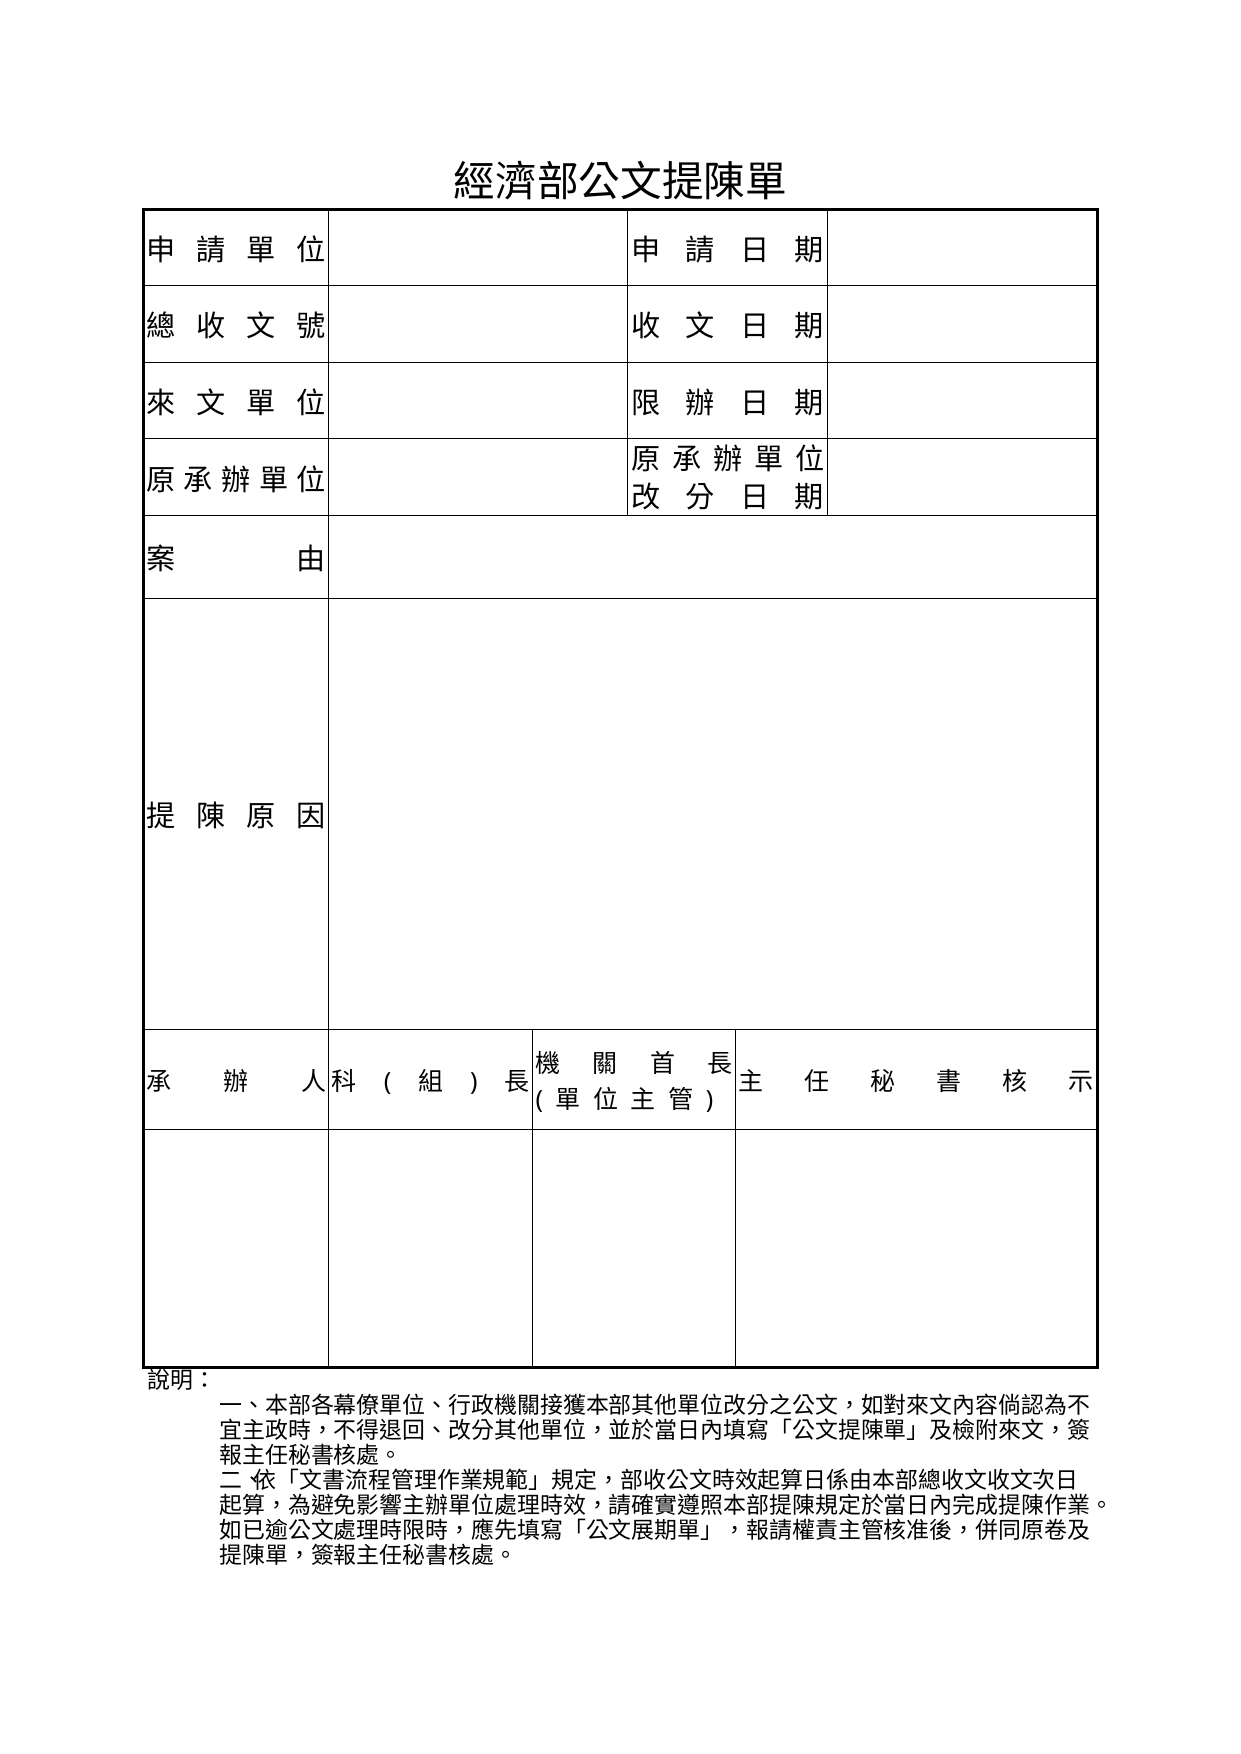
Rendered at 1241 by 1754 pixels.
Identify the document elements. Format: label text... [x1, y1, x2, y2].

list 依「文書流程管理作業規範」規定，部收公文時效起算日係由本部總收文收文次日起算，為避免影響主辦單位處理時效，請確實遵照本部提陳規定於當日內完成提陳作業。如已逾公文處理時限時，應先填寫「公文展期單」，報請權責主管核准後，併同原卷及提陳單，簽報主任秘書核處。 [219, 1469, 1092, 1569]
table_cell 科(組)長 [329, 1030, 532, 1129]
table_cell [533, 1130, 735, 1366]
table_cell 收文日期 [628, 286, 827, 362]
table_cell [329, 363, 627, 438]
table_cell 主任秘書核示 [736, 1030, 1096, 1129]
table_cell [329, 1130, 532, 1366]
table_cell 來文單位 [145, 363, 328, 438]
text 說明： [148, 1369, 1092, 1394]
table_cell [828, 286, 1096, 362]
list 本部各幕僚單位、行政機關接獲本部其他單位改分之公文，如對來文內容倘認為不宜主政時，不得退回、改分其他單位，並於當日內填寫「公文提陳單」及檢附來文，簽報主任秘書核處。 [219, 1394, 1092, 1469]
table_cell 原承辦單位 [145, 439, 328, 515]
table_cell 限辦日期 [628, 363, 827, 438]
table_header [828, 211, 1096, 285]
table_cell [329, 439, 627, 515]
table_cell [329, 286, 627, 362]
table_header [329, 211, 627, 285]
table_cell 承辦人 [145, 1030, 328, 1129]
table_cell 機關首長 (單位主管) [533, 1030, 735, 1129]
table_cell [145, 1130, 328, 1366]
table_header 申請單位 [145, 211, 328, 285]
table_cell [828, 439, 1096, 515]
table_cell 原承辦單位 改分日期 [628, 439, 827, 515]
table_cell 總收文號 [145, 286, 328, 362]
table_header 申請日期 [628, 211, 827, 285]
table_cell [329, 516, 1096, 598]
table_cell [828, 363, 1096, 438]
table_cell 提陳原因 [145, 599, 328, 1029]
table_cell 案由 [145, 516, 328, 598]
table_cell [329, 599, 1096, 1029]
table_cell [736, 1130, 1096, 1366]
text 經濟部公文提陳單 [148, 148, 1092, 208]
